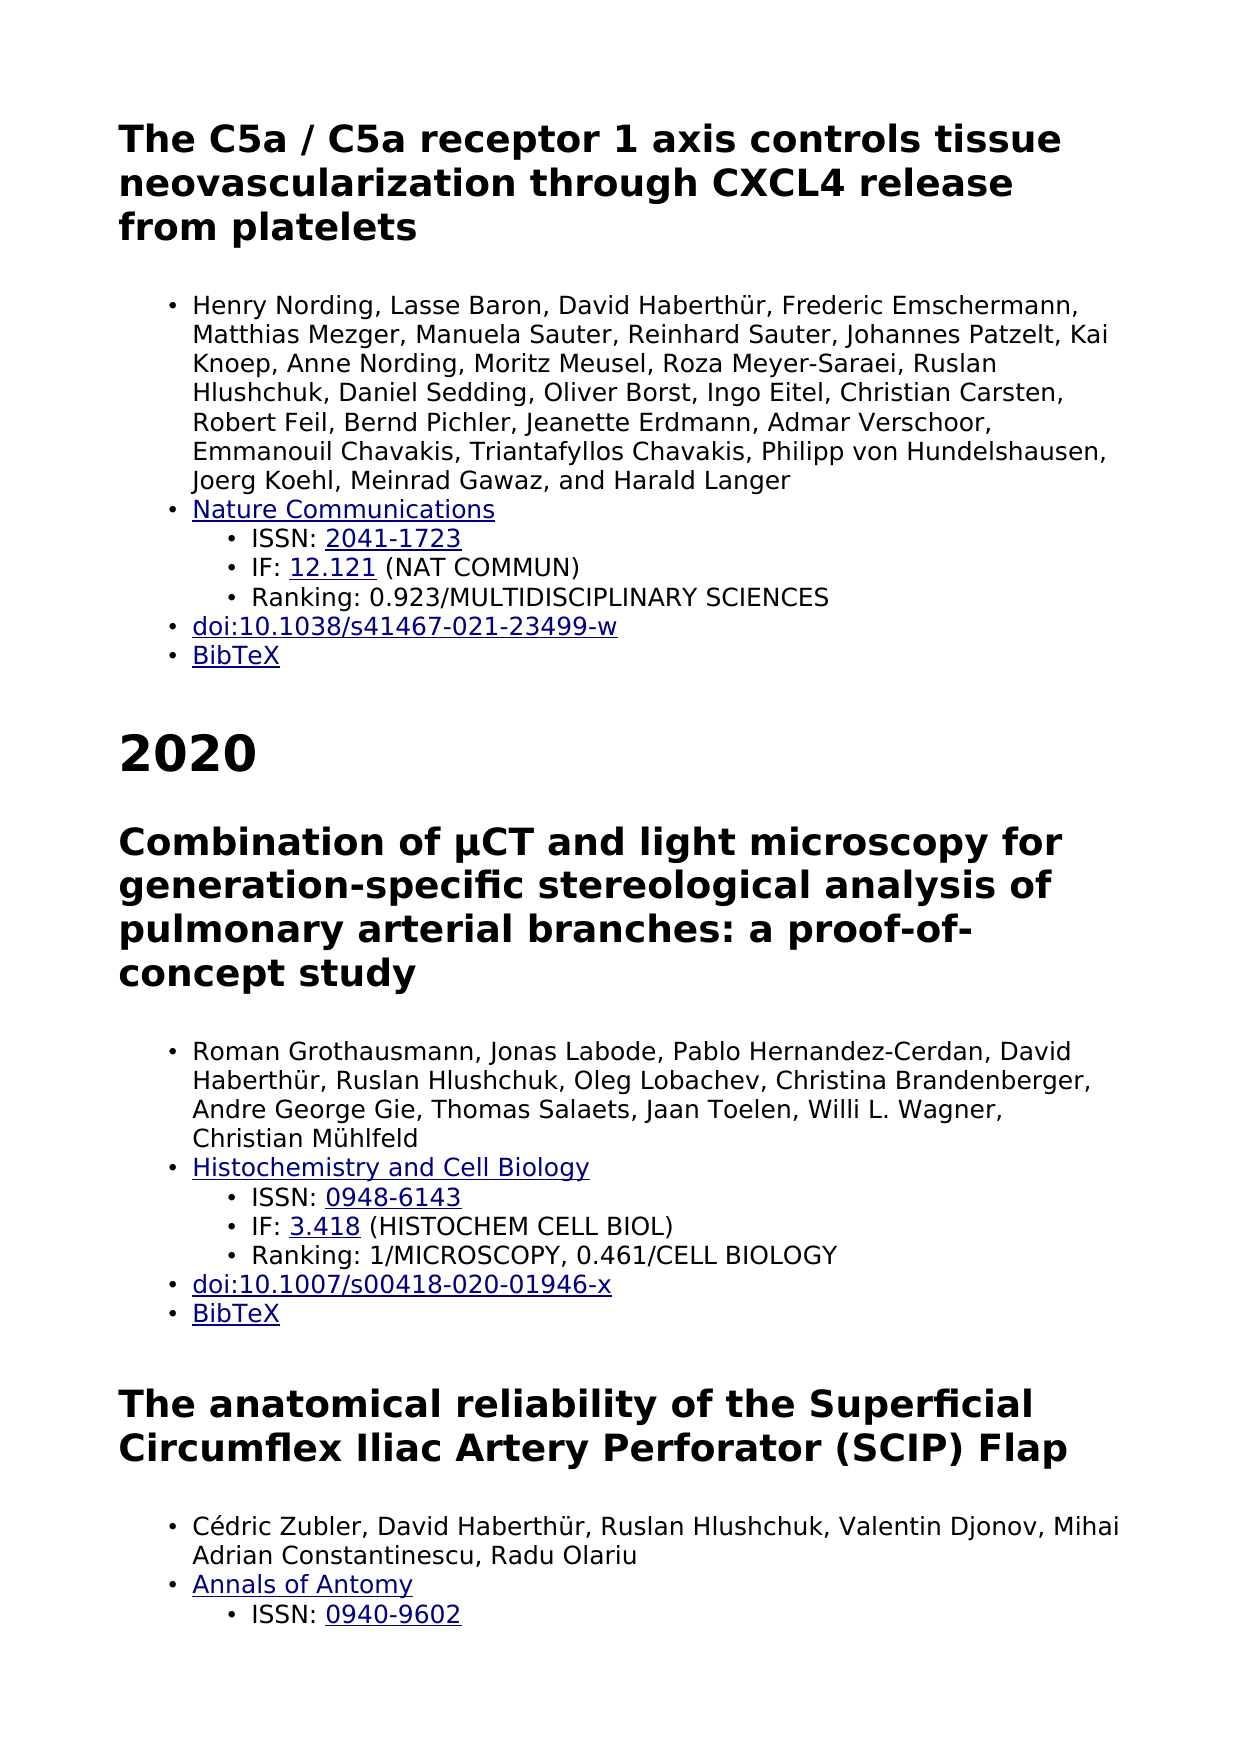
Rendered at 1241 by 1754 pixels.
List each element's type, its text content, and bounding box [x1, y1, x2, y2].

list Ranking: 0.923/MULTIDISCIPLINARY SCIENCES [236, 583, 1122, 612]
subtitle The C5a / C5a receptor 1 axis controls tissue neovascularization through CXCL4 release from platelets [118, 118, 1122, 249]
list ISSN: 0948-6143 [236, 1183, 1122, 1212]
list BibTeX [177, 1299, 1122, 1329]
list ISSN: 0940-9602 [236, 1600, 1122, 1629]
subtitle Combination of µCT and light microscopy for generation-specific stereological analysis of pulmonary arterial branches: a proof-of-concept study [118, 820, 1122, 995]
list Histochemistry and Cell Biology [177, 1154, 1122, 1183]
subtitle 2020 [118, 725, 1122, 783]
list Ranking: 1/MICROSCOPY, 0.461/CELL BIOLOGY [236, 1241, 1122, 1270]
list doi:10.1038/s41467-021-23499-w [177, 612, 1122, 641]
list Annals of Antomy [177, 1571, 1122, 1600]
list ISSN: 2041-1723 [236, 524, 1122, 553]
subtitle The anatomical reliability of the Superficial Circumflex Iliac Artery Perforator (SCIP) Flap [118, 1383, 1122, 1470]
list Henry Nording, Lasse Baron, David Haberthür, Frederic Emschermann, Matthias Mezger, Manuela Sauter, Reinhard Sauter, Johannes Patzelt, Kai Knoep, Anne Nording, Moritz Meusel, Roza Meyer-Saraei, Ruslan Hlushchuk, Daniel Sedding, Oliver Borst, Ingo Eitel, Christian Carsten, Robert Feil, Bernd Pichler, Jeanette Erdmann, Admar Verschoor, Emmanouil Chavakis, Triantafyllos Chavakis, Philipp von Hundelshausen, Joerg Koehl, Meinrad Gawaz, and Harald Langer [177, 291, 1122, 495]
list Cédric Zubler, David Haberthür, Ruslan Hlushchuk, Valentin Djonov, Mihai Adrian Constantinescu, Radu Olariu [177, 1512, 1122, 1571]
list BibTeX [177, 641, 1122, 670]
list doi:10.1007/s00418-020-01946-x [177, 1270, 1122, 1299]
list IF: 12.121 (NAT COMMUN) [236, 553, 1122, 583]
list IF: 3.418 (HISTOCHEM CELL BIOL) [236, 1212, 1122, 1241]
list Nature Communications [177, 495, 1122, 524]
list Roman Grothausmann, Jonas Labode, Pablo Hernandez-Cerdan, David Haberthür, Ruslan Hlushchuk, Oleg Lobachev, Christina Brandenberger, Andre George Gie, Thomas Salaets, Jaan Toelen, Willi L. Wagner, Christian Mühlfeld [177, 1037, 1122, 1154]
